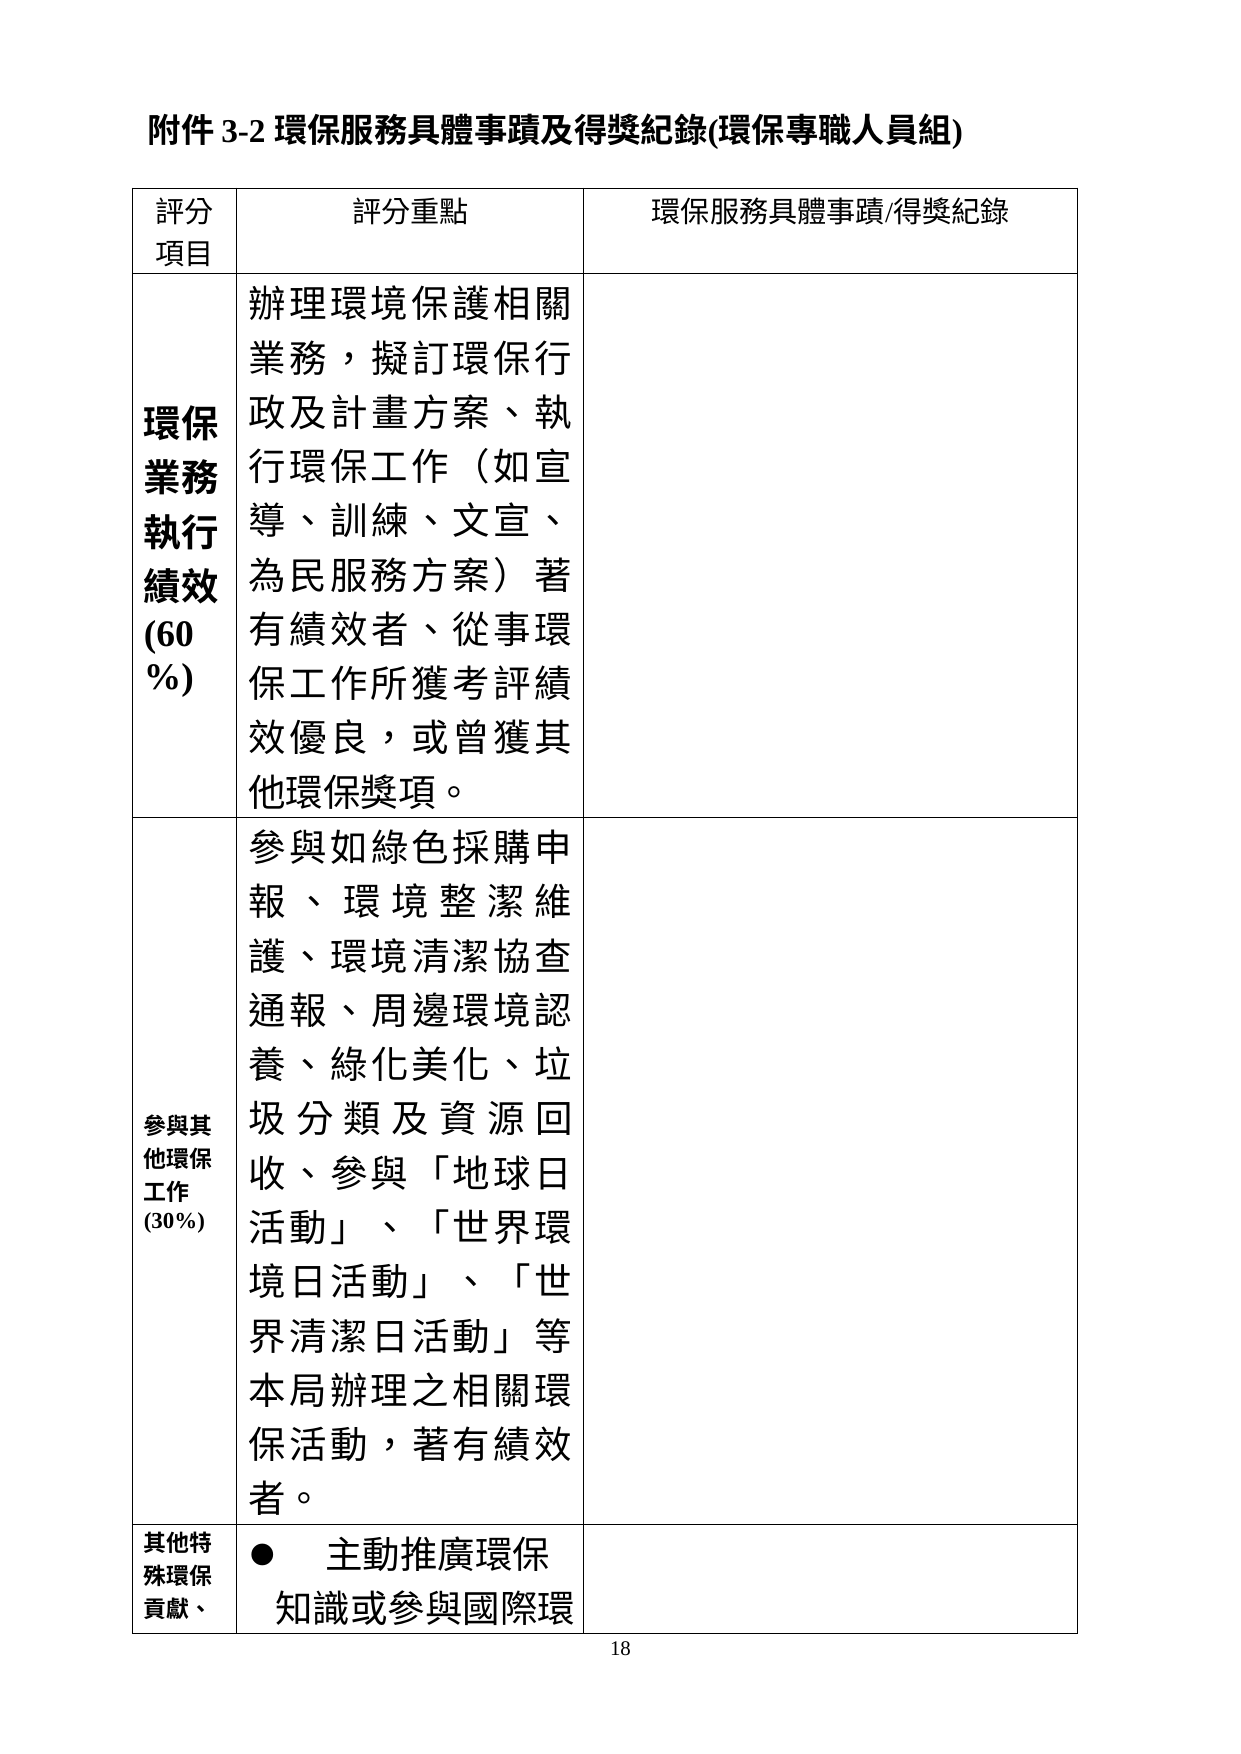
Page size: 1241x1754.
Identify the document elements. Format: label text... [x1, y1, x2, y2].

table_cell [584, 274, 1077, 817]
table_cell [584, 818, 1077, 1523]
table_cell 參與其他環保工作(30%) [133, 818, 236, 1523]
table_cell 其他特殊環保貢獻、 [133, 1525, 236, 1633]
table_header 環保服務具體事蹟/得獎紀錄 [584, 189, 1077, 273]
table_header 評分重點 [237, 189, 583, 273]
table_cell 參與如綠色採購申報、環境整潔維護、環境清潔協查通報、周邊環境認養、綠化美化、垃圾分類及資源回收、參與「地球日活動」、「世界環境日活動」、「世界清潔日活動」等本局辦理之相關環保活動，著有績效者。 [237, 818, 583, 1523]
table_cell [584, 1525, 1077, 1633]
table_cell 環保業務執行績效(60%) [133, 274, 236, 817]
text 附件3-2 環保服務具體事蹟及得獎紀錄(環保專職人員組) [148, 112, 1092, 150]
table_cell 辦理環境保護相關業務，擬訂環保行政及計畫方案、執行環保工作（如宣導、訓練、文宣、為民服務方案）著有績效者、從事環保工作所獲考評績效優良，或曾獲其他環保獎項。 [237, 274, 583, 817]
table_cell 主動推廣環保知識或參與國際環境保護組織活動等 環境教育及相關社會參與作為。 研發創新做法(環境保護工作、專利、技術)。 [237, 1525, 583, 1633]
table_header 評分項目 [133, 189, 236, 273]
